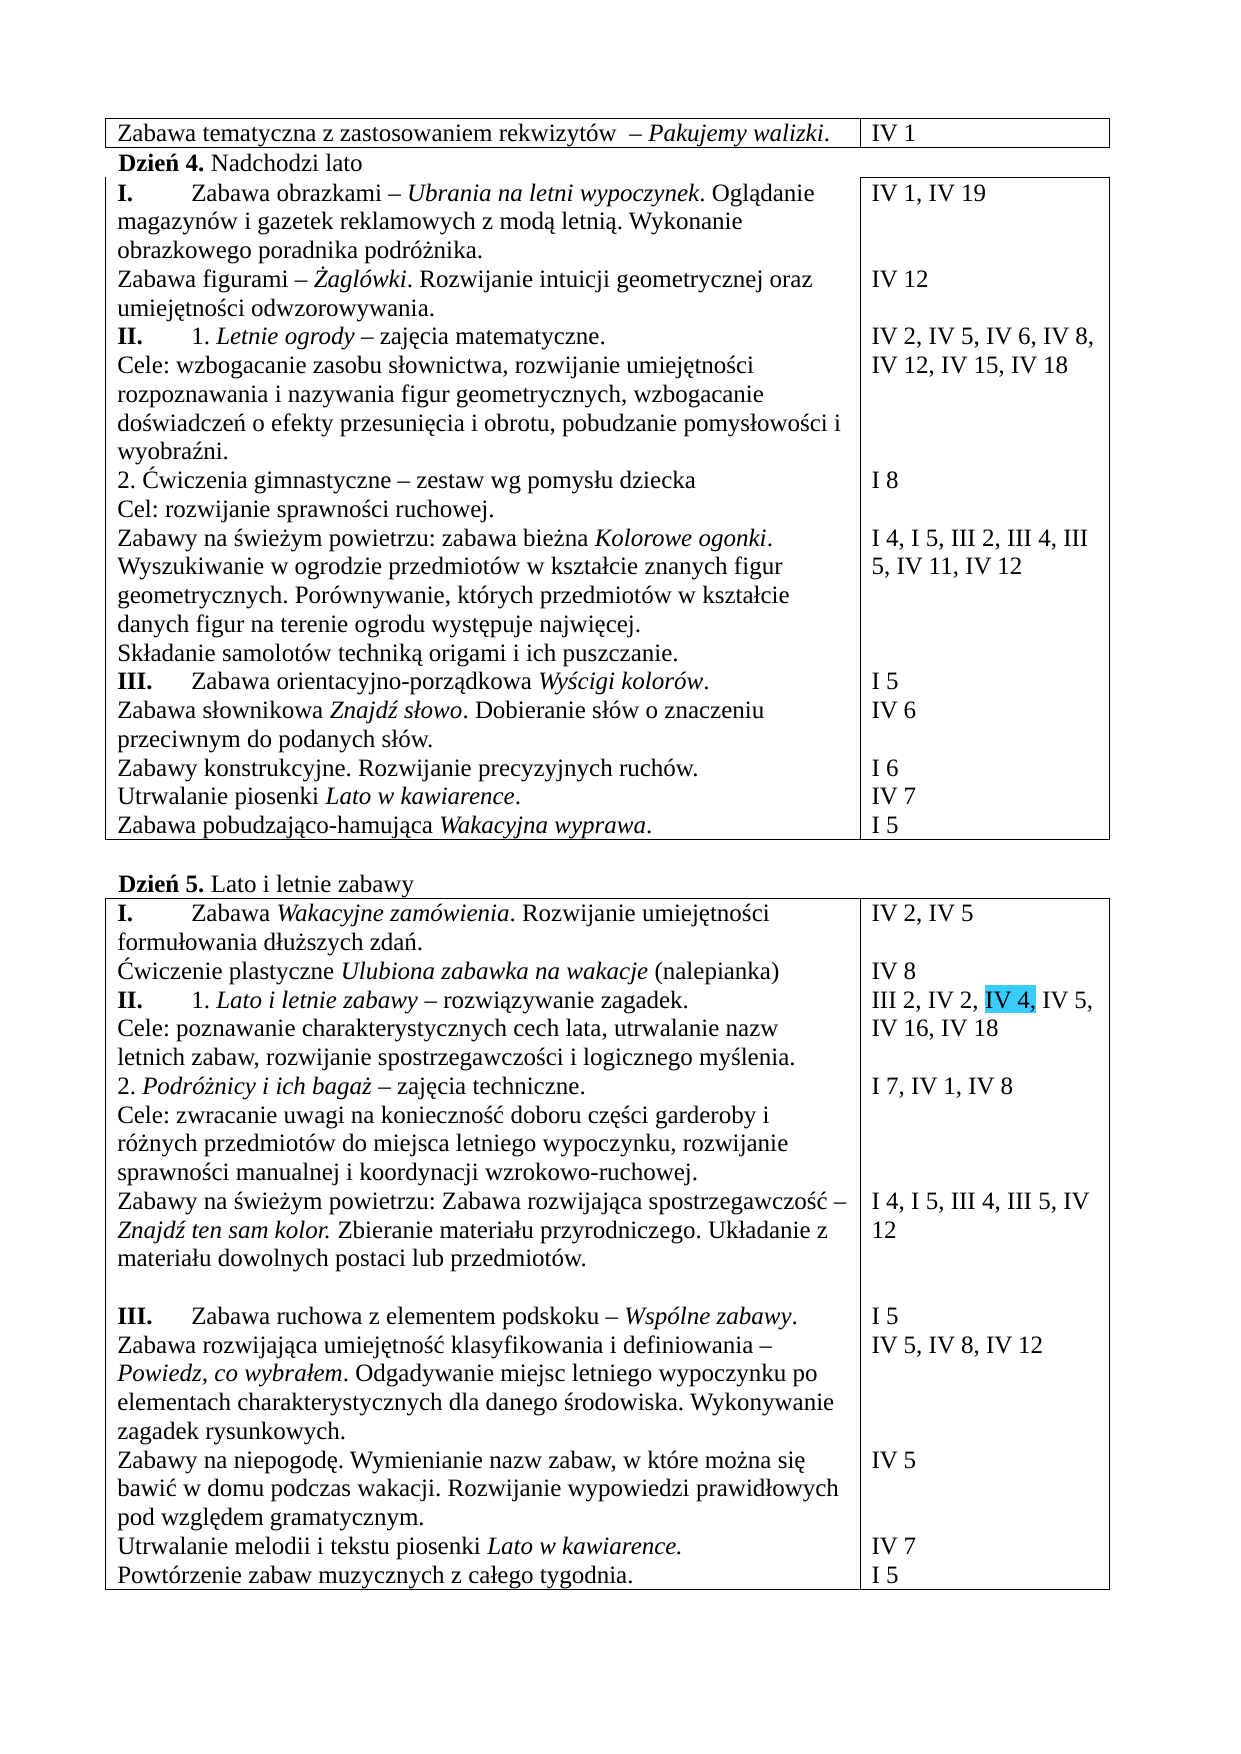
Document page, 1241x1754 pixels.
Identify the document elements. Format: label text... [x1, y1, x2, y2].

table_cell IV 2, IV 5, IV 6, IV 8, IV 12, IV 15, IV 18 [861, 321, 1109, 465]
table_cell Zabawa ruchowa z elementem podskoku – Wspólne zabawy. Zabawa rozwijająca umiejętność klasyfikowania i definiowania – Powiedz, co wybrałem. Odgadywanie miejsc letniego wypoczynku po elementach charakterystycznych dla danego środowiska. Wykonywanie zagadek rysunkowych. Zabawy na niepogodę. Wymienianie nazw zabaw, w które można się bawić w domu podczas wakacji. Rozwijanie wypowiedzi prawidłowych pod względem gramatycznym. Utrwalanie melodii i tekstu piosenki Lato w kawiarence. Powtórzenie zabaw muzycznych z całego tygodnia. [106, 1301, 860, 1588]
table_cell I 8 [861, 465, 1109, 523]
table_cell 2. Ćwiczenia gimnastyczne – zestaw wg pomysłu dziecka Cel: rozwijanie sprawności ruchowej. [106, 465, 860, 523]
table_header IV 2, IV 5 IV 8 [861, 899, 1109, 985]
table_header IV 1, IV 19 IV 12 [861, 178, 1109, 321]
table_cell 2. Podróżnicy i ich bagaż – zajęcia techniczne. Cele: zwracanie uwagi na konieczność doboru części garderoby i różnych przedmiotów do miejsca letniego wypoczynku, rozwijanie sprawności manualnej i koordynacji wzrokowo-ruchowej. [106, 1071, 860, 1186]
table_header Zabawa obrazkami – Ubrania na letni wypoczynek. Oglądanie magazynów i gazetek reklamowych z modą letnią. Wykonanie obrazkowego poradnika podróżnika. Zabawa figurami – Żaglówki. Rozwijanie intuicji geometrycznej oraz umiejętności odwzorowywania. [106, 177, 860, 321]
table_cell I 4, I 5, III 4, III 5, IV 12 [861, 1186, 1109, 1301]
table_cell III 2, IV 2, IV 4, IV 5, IV 16, IV 18 [861, 985, 1109, 1071]
table_cell Zabawa tematyczna z zastosowaniem rekwizytów – Pakujemy walizki. [106, 119, 860, 147]
table_cell Zabawy na świeżym powietrzu: zabawa bieżna Kolorowe ogonki. Wyszukiwanie w ogrodzie przedmiotów w kształcie znanych figur geometrycznych. Porównywanie, których przedmiotów w kształcie danych figur na terenie ogrodu występuje najwięcej. Składanie samolotów techniką origami i ich puszczanie. [106, 523, 860, 666]
text Dzień 5. Lato i letnie zabawy [118, 869, 1122, 897]
table_cell I 5 IV 6 I 6 IV 7 I 5 [861, 666, 1109, 839]
table_cell I 7, IV 1, IV 8 [861, 1071, 1109, 1186]
table_cell I 4, I 5, III 2, III 4, III 5, IV 11, IV 12 [861, 523, 1109, 666]
table_cell 1. Lato i letnie zabawy – rozwiązywanie zagadek. Cele: poznawanie charakterystycznych cech lata, utrwalanie nazw letnich zabaw, rozwijanie spostrzegawczości i logicznego myślenia. [106, 985, 860, 1071]
table_cell 1. Letnie ogrody – zajęcia matematyczne. Cele: wzbogacanie zasobu słownictwa, rozwijanie umiejętności rozpoznawania i nazywania figur geometrycznych, wzbogacanie doświadczeń o efekty przesunięcia i obrotu, pobudzanie pomysłowości i wyobraźni. [106, 321, 860, 465]
text Dzień 4. Nadchodzi lato [118, 148, 1122, 177]
table_cell Zabawy na świeżym powietrzu: Zabawa rozwijająca spostrzegawczość – Znajdź ten sam kolor. Zbieranie materiału przyrodniczego. Układanie z materiału dowolnych postaci lub przedmiotów. [106, 1186, 860, 1301]
table_cell IV 1 [861, 119, 1109, 147]
table_cell I 5 IV 5, IV 8, IV 12 IV 5 IV 7 I 5 [861, 1301, 1109, 1588]
table_cell Zabawa orientacyjno-porządkowa Wyścigi kolorów. Zabawa słownikowa Znajdź słowo. Dobieranie słów o znaczeniu przeciwnym do podanych słów. Zabawy konstrukcyjne. Rozwijanie precyzyjnych ruchów. Utrwalanie piosenki Lato w kawiarence. Zabawa pobudzająco-hamująca Wakacyjna wyprawa. [106, 666, 860, 839]
table_header Zabawa Wakacyjne zamówienia. Rozwijanie umiejętności formułowania dłuższych zdań. Ćwiczenie plastyczne Ulubiona zabawka na wakacje (nalepianka) [106, 899, 860, 985]
